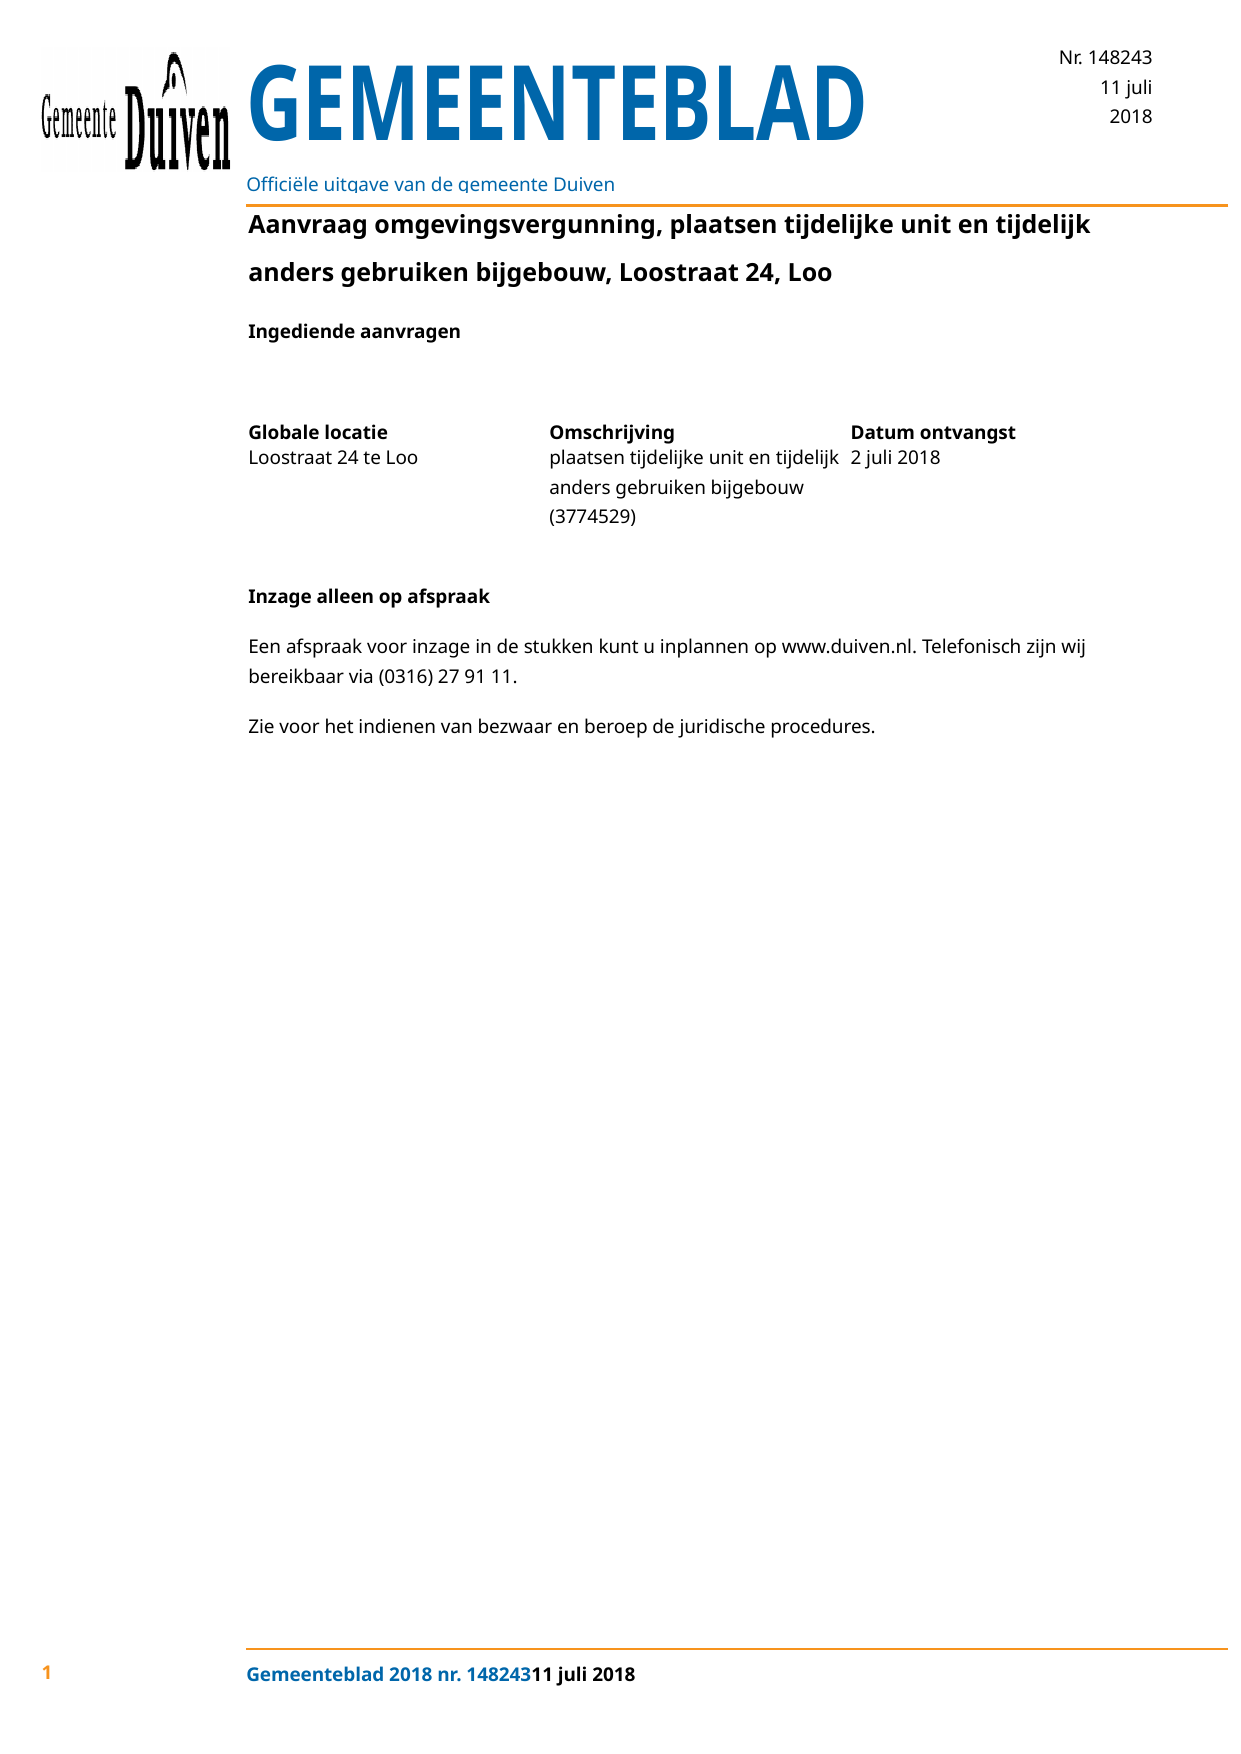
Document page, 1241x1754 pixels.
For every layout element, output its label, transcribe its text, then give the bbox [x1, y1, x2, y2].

table_cell 2 juli 2018 [850, 445, 1152, 529]
picture [41, 47, 231, 172]
table_header Datum ontvangst [850, 419, 1152, 444]
text Zie voor het indienen van bezwaar en beroep de juridische procedures. [248, 713, 1152, 739]
text Ingediende aanvragen [248, 318, 1152, 344]
text Inzage alleen op afspraak [248, 583, 1152, 609]
table_header Globale locatie [248, 419, 549, 444]
table_cell plaatsen tijdelijke unit en tijdelijk anders gebruiken bijgebouw (3774529) [549, 445, 850, 529]
table_header Omschrijving [549, 419, 850, 444]
text Aanvraag omgevingsvergunning, plaatsen tijdelijke unit en tijdelijk anders gebruiken bijgebouw, Loostraat 24, Loo [248, 207, 1152, 288]
table_cell Loostraat 24 te Loo [248, 445, 549, 529]
text Een afspraak voor inzage in de stukken kunt u inplannen op www.duiven.nl. Telefonisch zijn wij bereikbaar via (0316) 27 91 11. [248, 633, 1152, 689]
